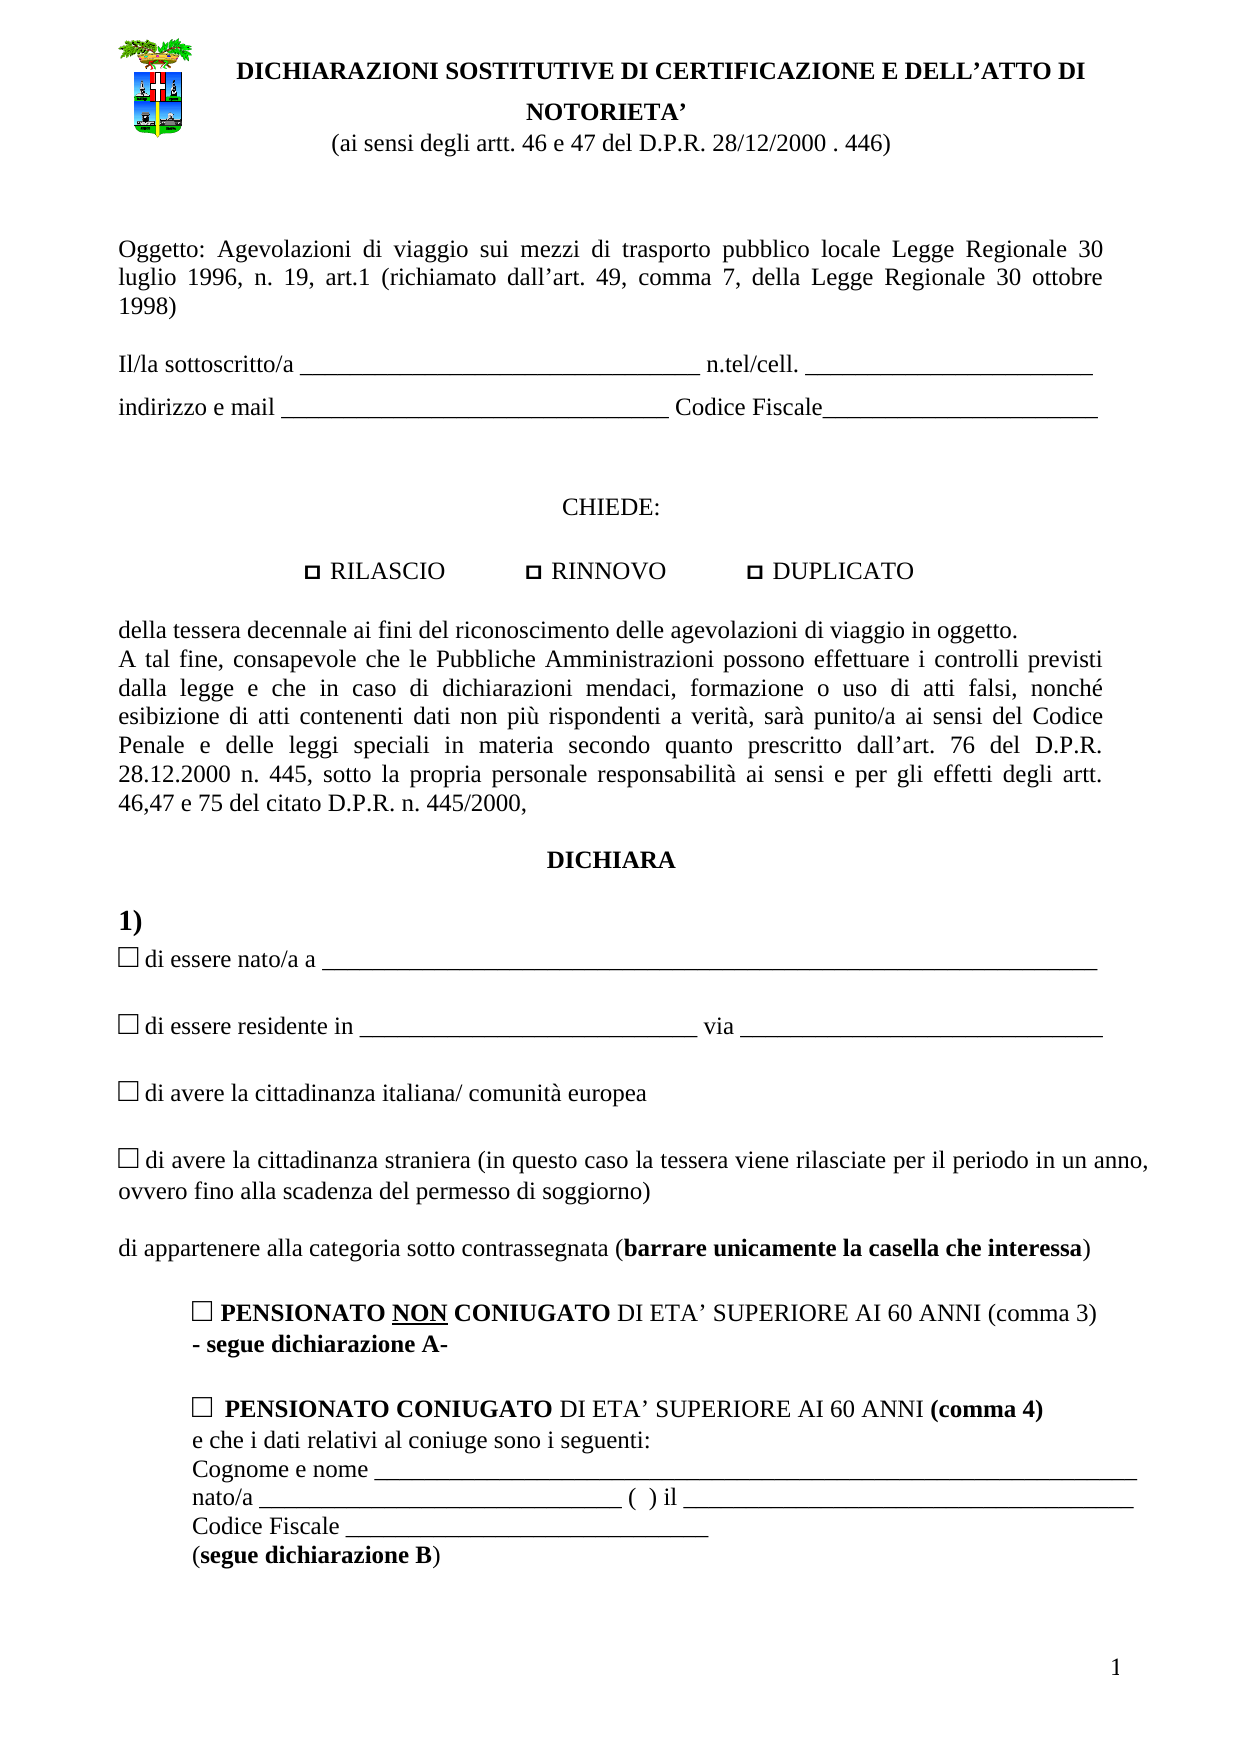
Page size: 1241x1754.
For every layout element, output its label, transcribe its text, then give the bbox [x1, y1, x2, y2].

text - segue dichiarazione A- [118, 1329, 1151, 1358]
text Il/la sottoscritto/a ________________________________ n.tel/cell. _______________________ indirizzo e mail _______________________________ Codice Fiscale______________________ [118, 349, 1104, 421]
text e che i dati relativi al coniuge sono i seguenti: [118, 1425, 1151, 1454]
text □ di essere residente in ___________________________ via _____________________________ [118, 1003, 1151, 1042]
text 1) [118, 903, 1151, 936]
text □ di avere la cittadinanza straniera (in questo caso la tessera viene rilasciate per il periodo in un anno, ovvero fino alla scadenza del permesso di soggiorno) [118, 1137, 1151, 1204]
text CHIEDE: [118, 492, 1104, 521]
text della tessera decennale ai fini del riconoscimento delle agevolazioni di viaggio in oggetto. [118, 615, 1104, 644]
text Codice Fiscale _____________________________ [118, 1511, 1151, 1540]
text Oggetto: Agevolazioni di viaggio sui mezzi di trasporto pubblico locale Legge Regionale 30 luglio 1996, n. 19, art.1 (richiamato dall’art. 49, comma 7, della Legge Regionale 30 ottobre 1998) [118, 234, 1104, 320]
text (segue dichiarazione B) [118, 1540, 1151, 1569]
text □ PENSIONATO CONIUGATO DI ETA’ SUPERIORE AI 60 ANNI (comma 4) [118, 1387, 1151, 1425]
text di appartenere alla categoria sotto contrassegnata (barrare unicamente la casella che interessa) [118, 1233, 1151, 1262]
text □ di avere la cittadinanza italiana/ comunità europea [118, 1070, 1151, 1109]
text □ PENSIONATO NON CONIUGATO DI ETA’ SUPERIORE AI 60 ANNI (comma 3) [118, 1291, 1151, 1329]
text □ di essere nato/a a ______________________________________________________________ [118, 936, 1151, 974]
text ߛ RILASCIO ߛ RINNOVO ߛ DUPLICATO [118, 550, 1104, 586]
text DICHIARA [118, 845, 1104, 874]
text Cognome e nome _____________________________________________________________ [118, 1454, 1151, 1482]
text A tal fine, consapevole che le Pubbliche Amministrazioni possono effettuare i controlli previsti dalla legge e che in caso di dichiarazioni mendaci, formazione o uso di atti falsi, nonché esibizione di atti contenenti dati non più rispondenti a verità, sarà punito/a ai sensi del Codice Penale e delle leggi speciali in materia secondo quanto prescritto dall’art. 76 del D.P.R. 28.12.2000 n. 445, sotto la propria personale responsabilità ai sensi e per gli effetti degli artt. 46,47 e 75 del citato D.P.R. n. 445/2000, [118, 644, 1104, 816]
text (ai sensi degli artt. 46 e 47 del D.P.R. 28/12/2000 . 446) [118, 128, 1104, 157]
text DICHIARAZIONI SOSTITUTIVE DI CERTIFICAZIONE E DELL’ATTO DI NOTORIETA’ [193, 56, 1104, 128]
text nato/a _____________________________ ( ) il ____________________________________ [118, 1482, 1151, 1511]
